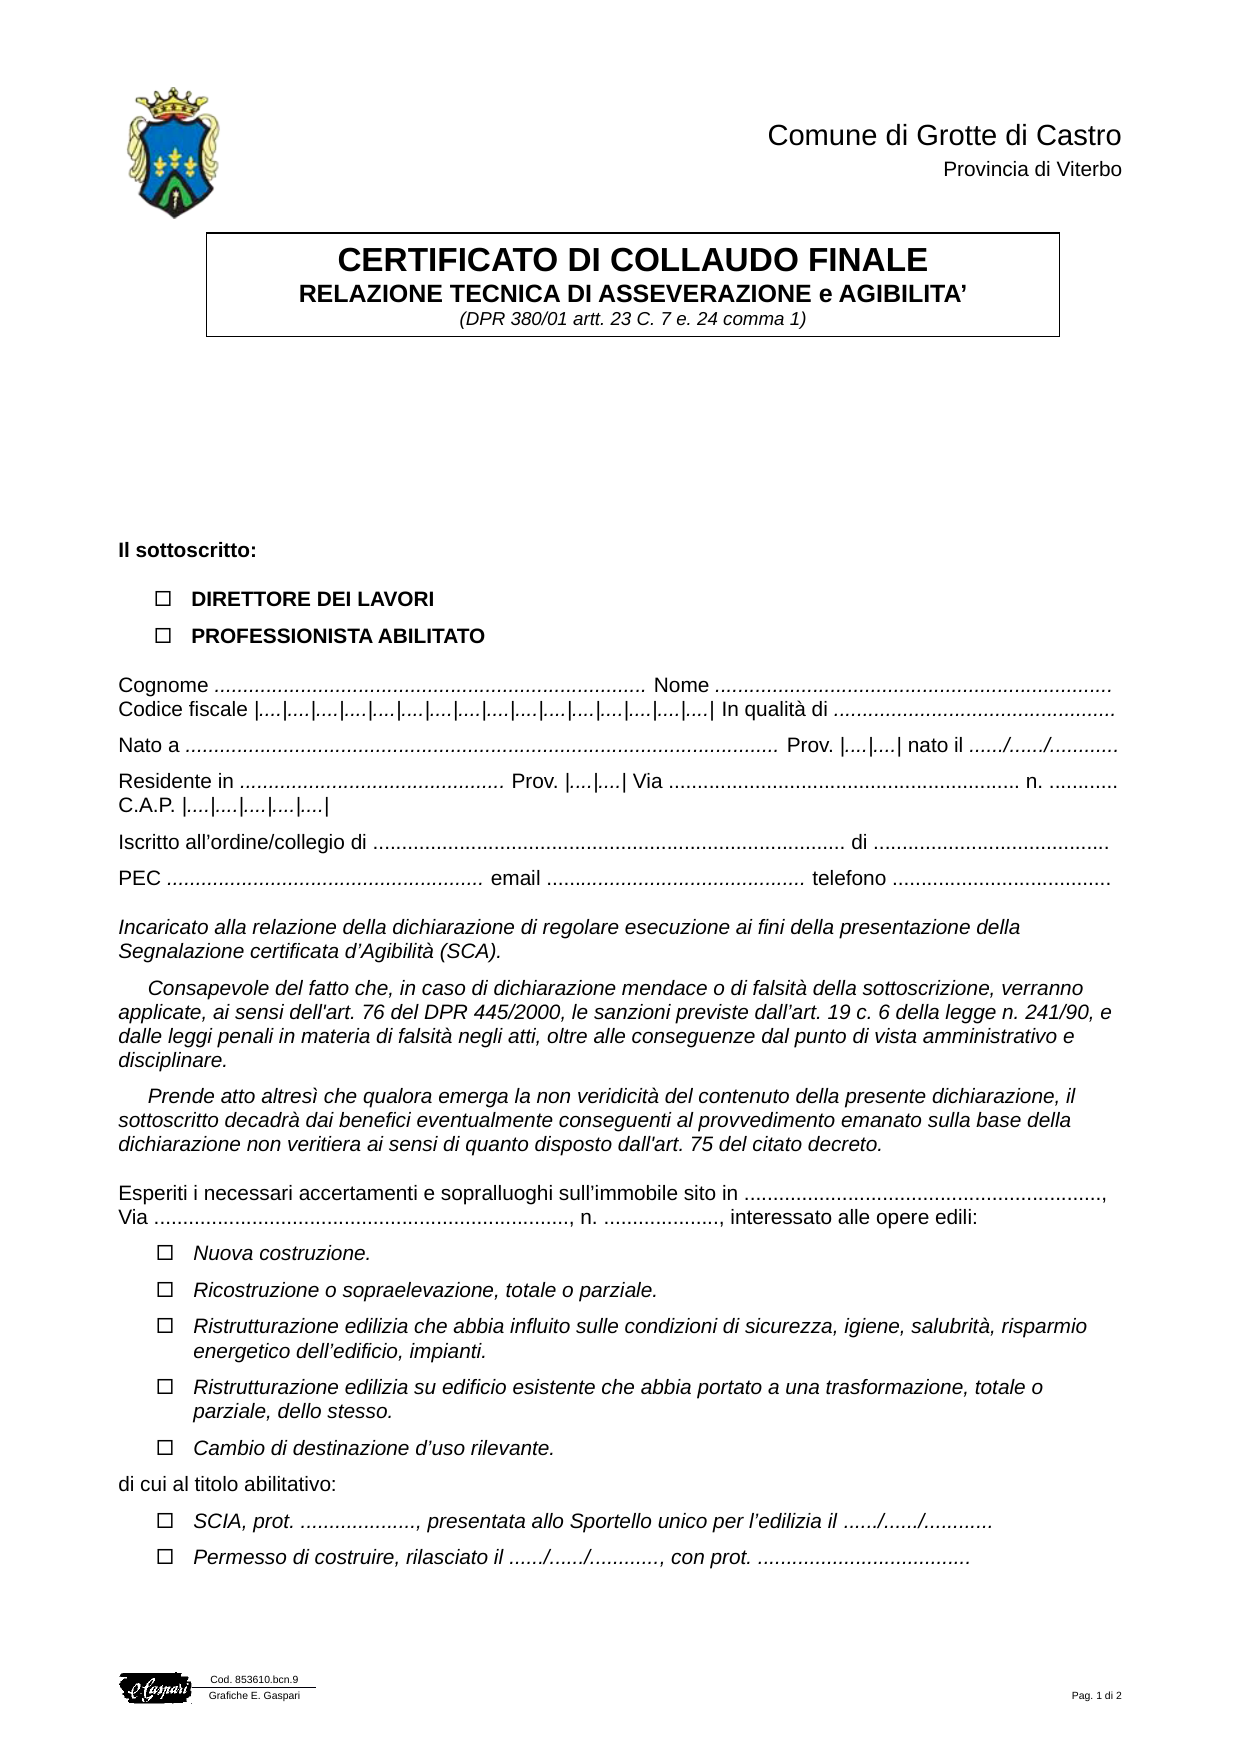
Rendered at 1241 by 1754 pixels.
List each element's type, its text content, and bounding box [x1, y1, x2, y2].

picture [122, 87, 224, 219]
list DIRETTORE DEI LAVORI [153, 587, 1122, 611]
text PEC ....................................................... email ............................................. telefono ...................................... [118, 866, 1122, 890]
list Cambio di destinazione d’uso rilevante. [156, 1435, 1122, 1459]
list Ricostruzione o sopraelevazione, totale o parziale. [156, 1278, 1122, 1302]
list SCIA, prot. ...................., presentata allo Sportello unico per l’edilizia il ....../....../............ [156, 1508, 1122, 1532]
text Iscritto all’ordine/collegio di .................................................................................. di ......................................... [118, 830, 1122, 854]
picture [118, 1672, 192, 1704]
text Cognome ........................................................................... Nome ..................................................................... Codice fiscale |....|....|....|....|....|....|....|....|....|....|....|....|....|....|....|....| In qualità di ................................................. [118, 672, 1122, 720]
list Ristrutturazione edilizia che abbia influito sulle condizioni di sicurezza, igiene, salubrità, risparmio energetico dell’edificio, impianti. [156, 1314, 1122, 1362]
list Nuova costruzione. [156, 1241, 1122, 1265]
text di cui al titolo abilitativo: [118, 1472, 1122, 1496]
text Residente in .............................................. Prov. |....|....| Via ............................................................. n. ............ C.A.P. |....|....|....|....|....| [118, 769, 1122, 817]
text Consapevole del fatto che, in caso di dichiarazione mendace o di falsità della sottoscrizione, verranno applicate, ai sensi dell'art. 76 del DPR 445/2000, le sanzioni previste dall’art. 19 c. 6 della legge n. 241/90, e dalle leggi penali in materia di falsità negli atti, oltre alle conseguenze dal punto di vista amministrativo e disciplinare. [118, 976, 1122, 1071]
text Incaricato alla relazione della dichiarazione di regolare esecuzione ai fini della presentazione della Segnalazione certificata d’Agibilità (SCA). [118, 915, 1122, 963]
list PROFESSIONISTA ABILITATO [153, 623, 1122, 647]
text Il sottoscritto: [118, 538, 1122, 562]
text Provincia di Viterbo [224, 157, 1122, 181]
text Prende atto altresì che qualora emerga la non veridicità del contenuto della presente dichiarazione, il sottoscritto decadrà dai benefici eventualmente conseguenti al provvedimento emanato sulla base della dichiarazione non veritiera ai sensi di quanto disposto dall'art. 75 del citato decreto. [118, 1084, 1122, 1156]
text Nato a ....................................................................................................... Prov. |....|....| nato il ....../....../............ [118, 733, 1122, 757]
text Esperiti i necessari accertamenti e sopralluoghi sull’immobile sito in .............................................................., Via ........................................................................, n. ...................., interessato alle opere edili: [118, 1181, 1122, 1229]
list Ristrutturazione edilizia su edificio esistente che abbia portato a una trasformazione, totale o parziale, dello stesso. [156, 1375, 1122, 1423]
text Comune di Grotte di Castro [224, 118, 1122, 152]
list Permesso di costruire, rilasciato il ....../....../............, con prot. ..................................... [156, 1545, 1122, 1569]
